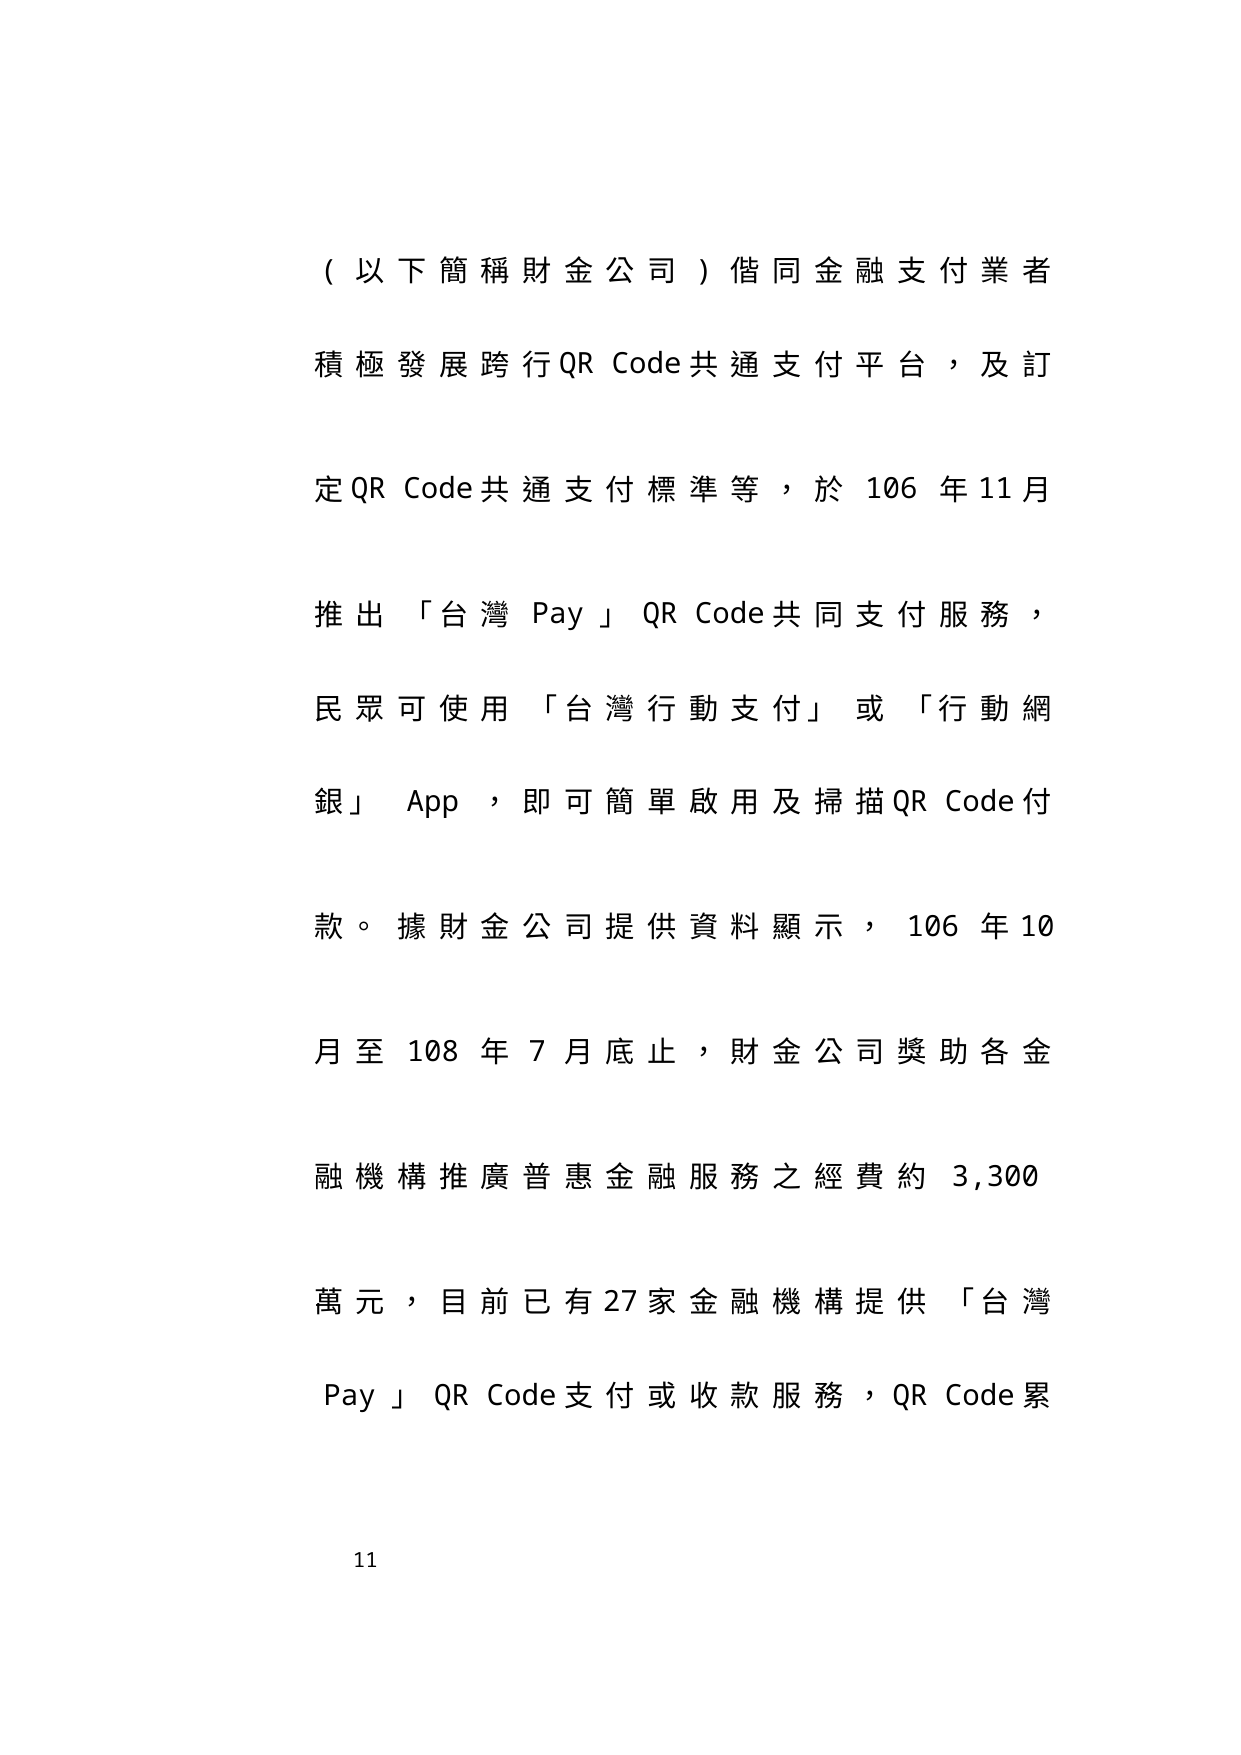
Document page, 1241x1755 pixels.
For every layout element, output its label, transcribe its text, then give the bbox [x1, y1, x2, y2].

text (以下簡稱財金公司)偕同金融支付業者積極發展跨行QR Code共通支付平台，及訂定QR Code共通支付標準等，於106年11月推出「台灣Pay」QR Code共同支付服務，民眾可使用「台灣行動支付」或「行動網銀」App，即可簡單啟用及掃描QR Code付款。據財金公司提供資料顯示，106年10月至108年7月底止，財金公司獎助各金融機構推廣普惠金融服務之經費約3,300萬元，目前已有27家金融機構提供「台灣Pay」QR Code支付或收款服務，QR Code累 [271, 227, 1058, 1415]
